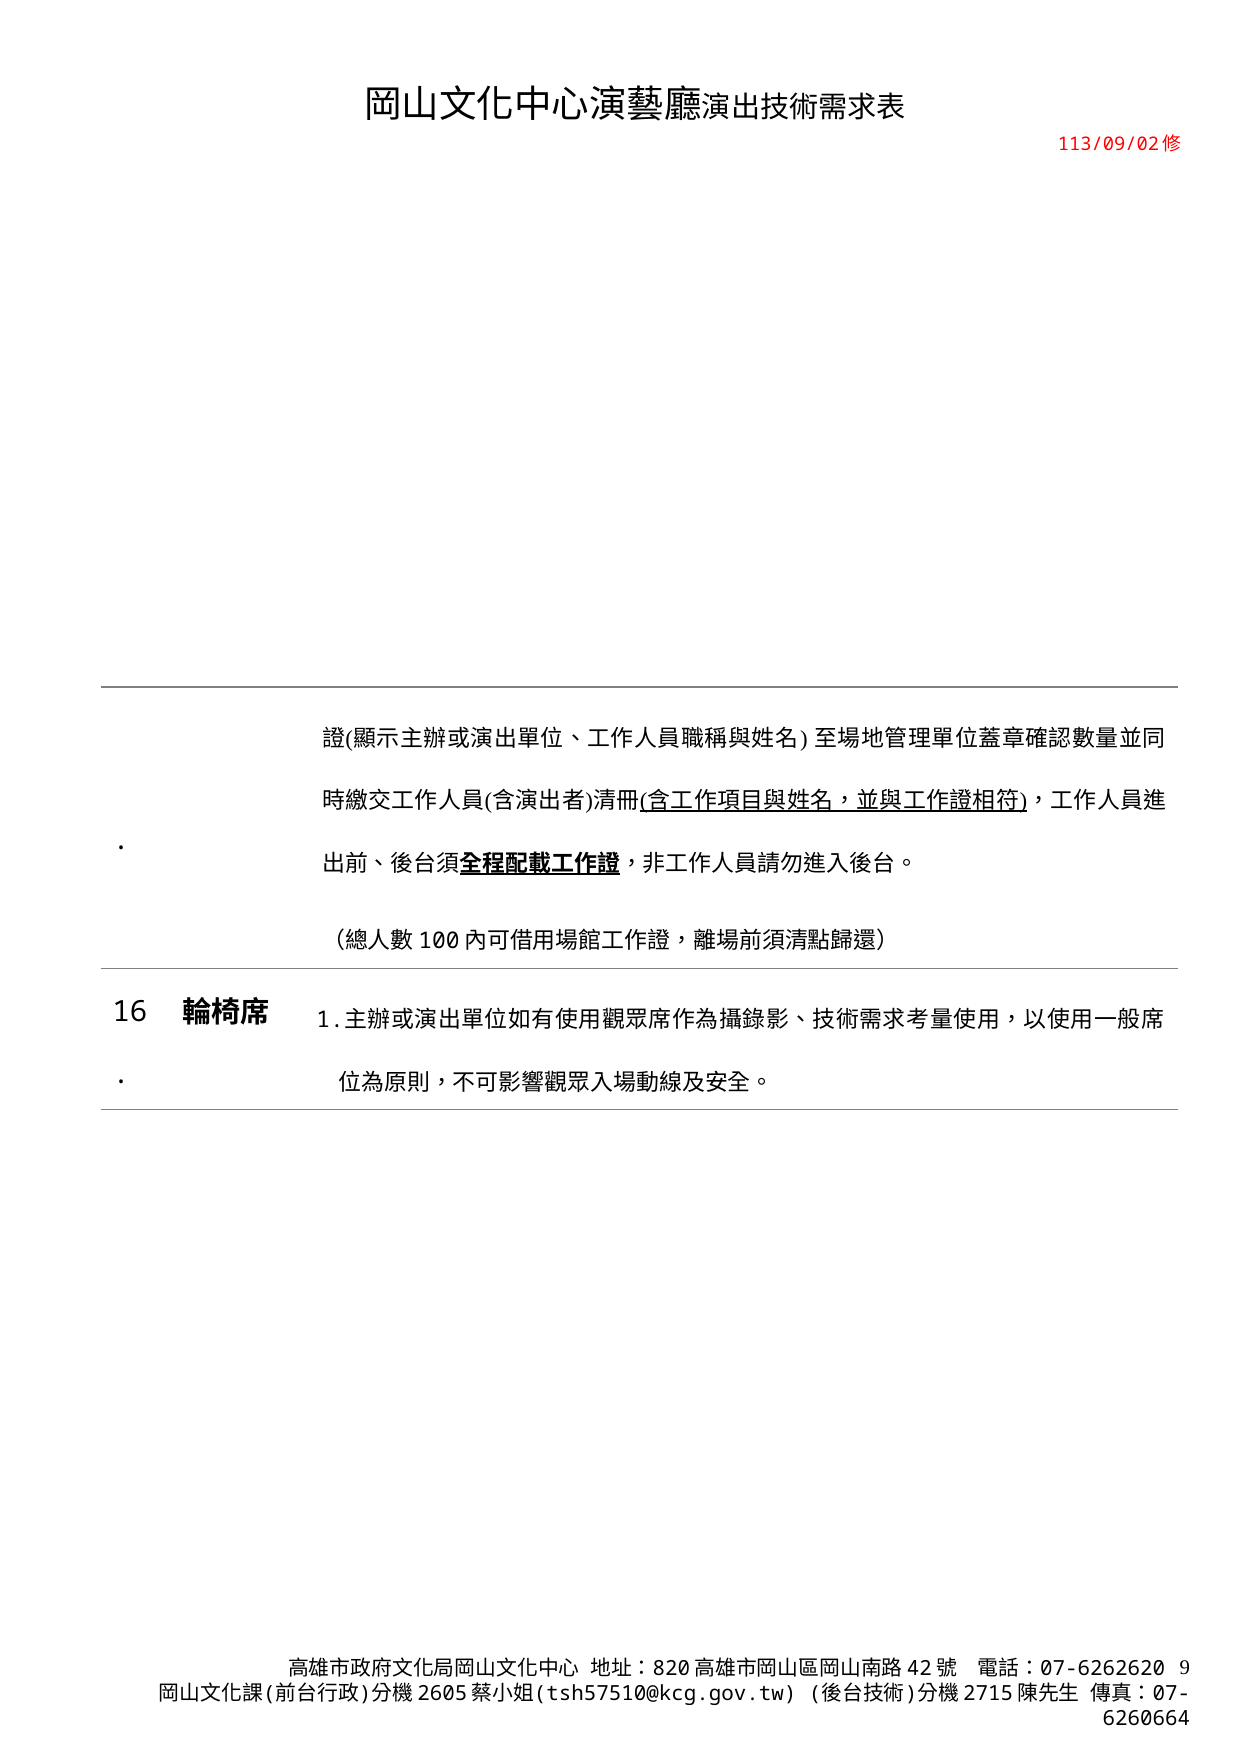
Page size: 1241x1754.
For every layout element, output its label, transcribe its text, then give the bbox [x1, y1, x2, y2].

table_cell 16. [101, 969, 171, 1108]
table_cell [171, 688, 311, 967]
table_cell 證(顯示主辦或演出單位、工作人員職稱與姓名) 至場地管理單位蓋章確認數量並同時繳交工作人員(含演出者)清冊(含工作項目與姓名，並與工作證相符)，工作人員進出前、後台須全程配載工作證，非工作人員請勿進入後台。 （總人數100內可借用場館工作證，離場前須清點歸還） [311, 688, 1178, 967]
table_cell 輪椅席 [171, 969, 311, 1108]
table_cell . [101, 688, 171, 967]
table_cell 1.主辦或演出單位如有使用觀眾席作為攝錄影、技術需求考量使用，以使用一般席位為原則，不可影響觀眾入場動線及安全。 [311, 969, 1178, 1108]
